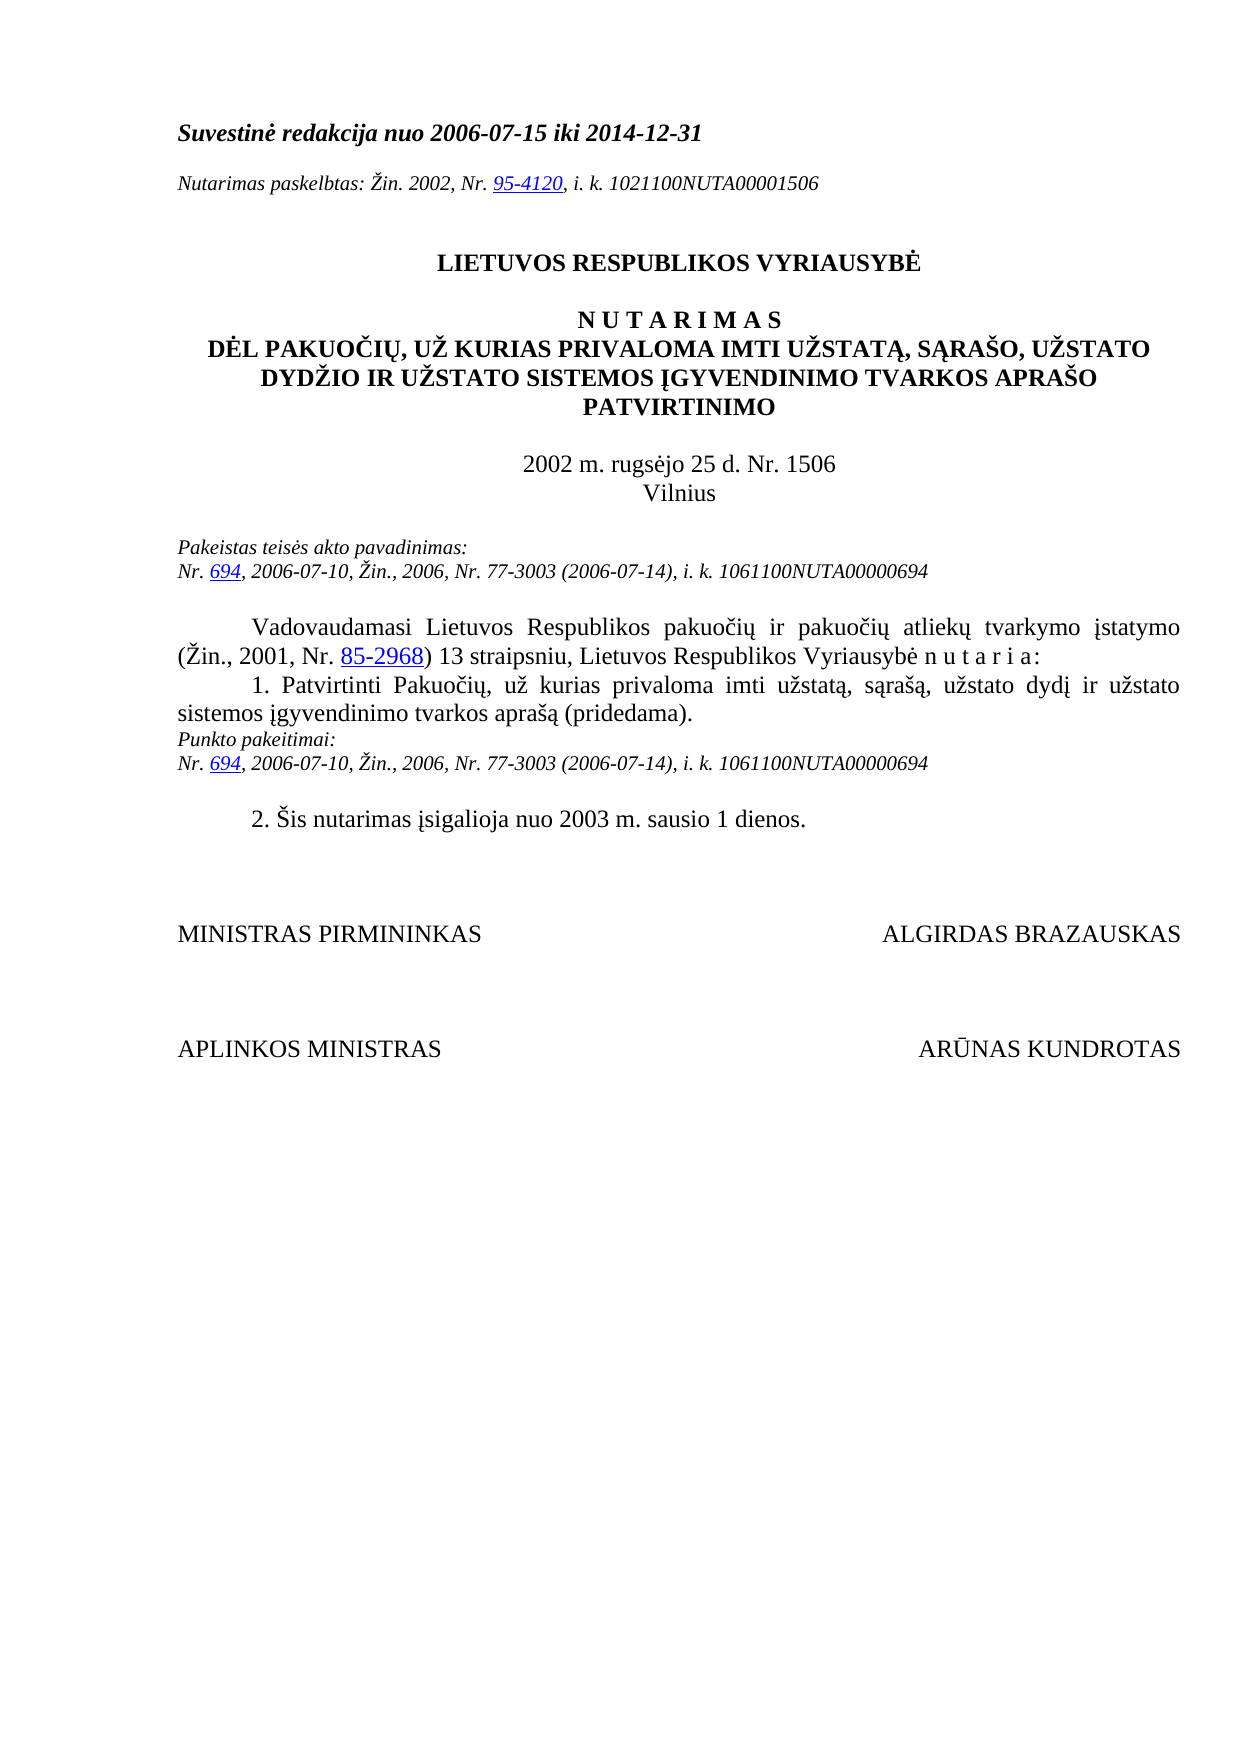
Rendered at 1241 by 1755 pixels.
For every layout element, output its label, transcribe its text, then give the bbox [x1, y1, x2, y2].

text Pakeistas teisės akto pavadinimas: [177, 535, 1181, 559]
text DĖL PAKUOČIŲ, UŽ KURIAS PRIVALOMA IMTI UŽSTATĄ, SĄRAŠO, UŽSTATO DYDŽIO IR UŽSTATO SISTEMOS ĮGYVENDINIMO TVARKOS APRAŠO PATVIRTINIMO [177, 334, 1181, 420]
text LIETUVOS RESPUBLIKOS VYRIAUSYBĖ [177, 248, 1181, 277]
text Vilnius [177, 478, 1181, 507]
text 2. Šis nutarimas įsigalioja nuo 2003 m. sausio 1 dienos. [177, 804, 1181, 833]
text MINISTRAS PIRMININKAS ALGIRDAS BRAZAUSKAS [177, 919, 1181, 948]
text 2002 m. rugsėjo 25 d. Nr. 1506 [177, 449, 1181, 478]
text Nr. 694, 2006-07-10, Žin., 2006, Nr. 77-3003 (2006-07-14), i. k. 1061100NUTA00000694 [177, 559, 1181, 583]
text Suvestinė redakcija nuo 2006-07-15 iki 2014-12-31 [177, 118, 1181, 147]
text Punkto pakeitimai: [177, 727, 1181, 751]
text Vadovaudamasi Lietuvos Respublikos pakuočių ir pakuočių atliekų tvarkymo įstatymo (Žin., 2001, Nr. 85-2968) 13 straipsniu, Lietuvos Respublikos Vyriausybė nutaria: [177, 612, 1181, 670]
text 1. Patvirtinti Pakuočių, už kurias privaloma imti užstatą, sąrašą, užstato dydį ir užstato sistemos įgyvendinimo tvarkos aprašą (pridedama). [177, 670, 1181, 727]
text Nr. 694, 2006-07-10, Žin., 2006, Nr. 77-3003 (2006-07-14), i. k. 1061100NUTA00000694 [177, 751, 1181, 775]
text APLINKOS MINISTRAS ARŪNAS KUNDROTAS [177, 1034, 1181, 1063]
text Nutarimas paskelbtas: Žin. 2002, Nr. 95-4120, i. k. 1021100NUTA00001506 [177, 171, 1181, 195]
text N U T A R I M A S [177, 305, 1181, 334]
